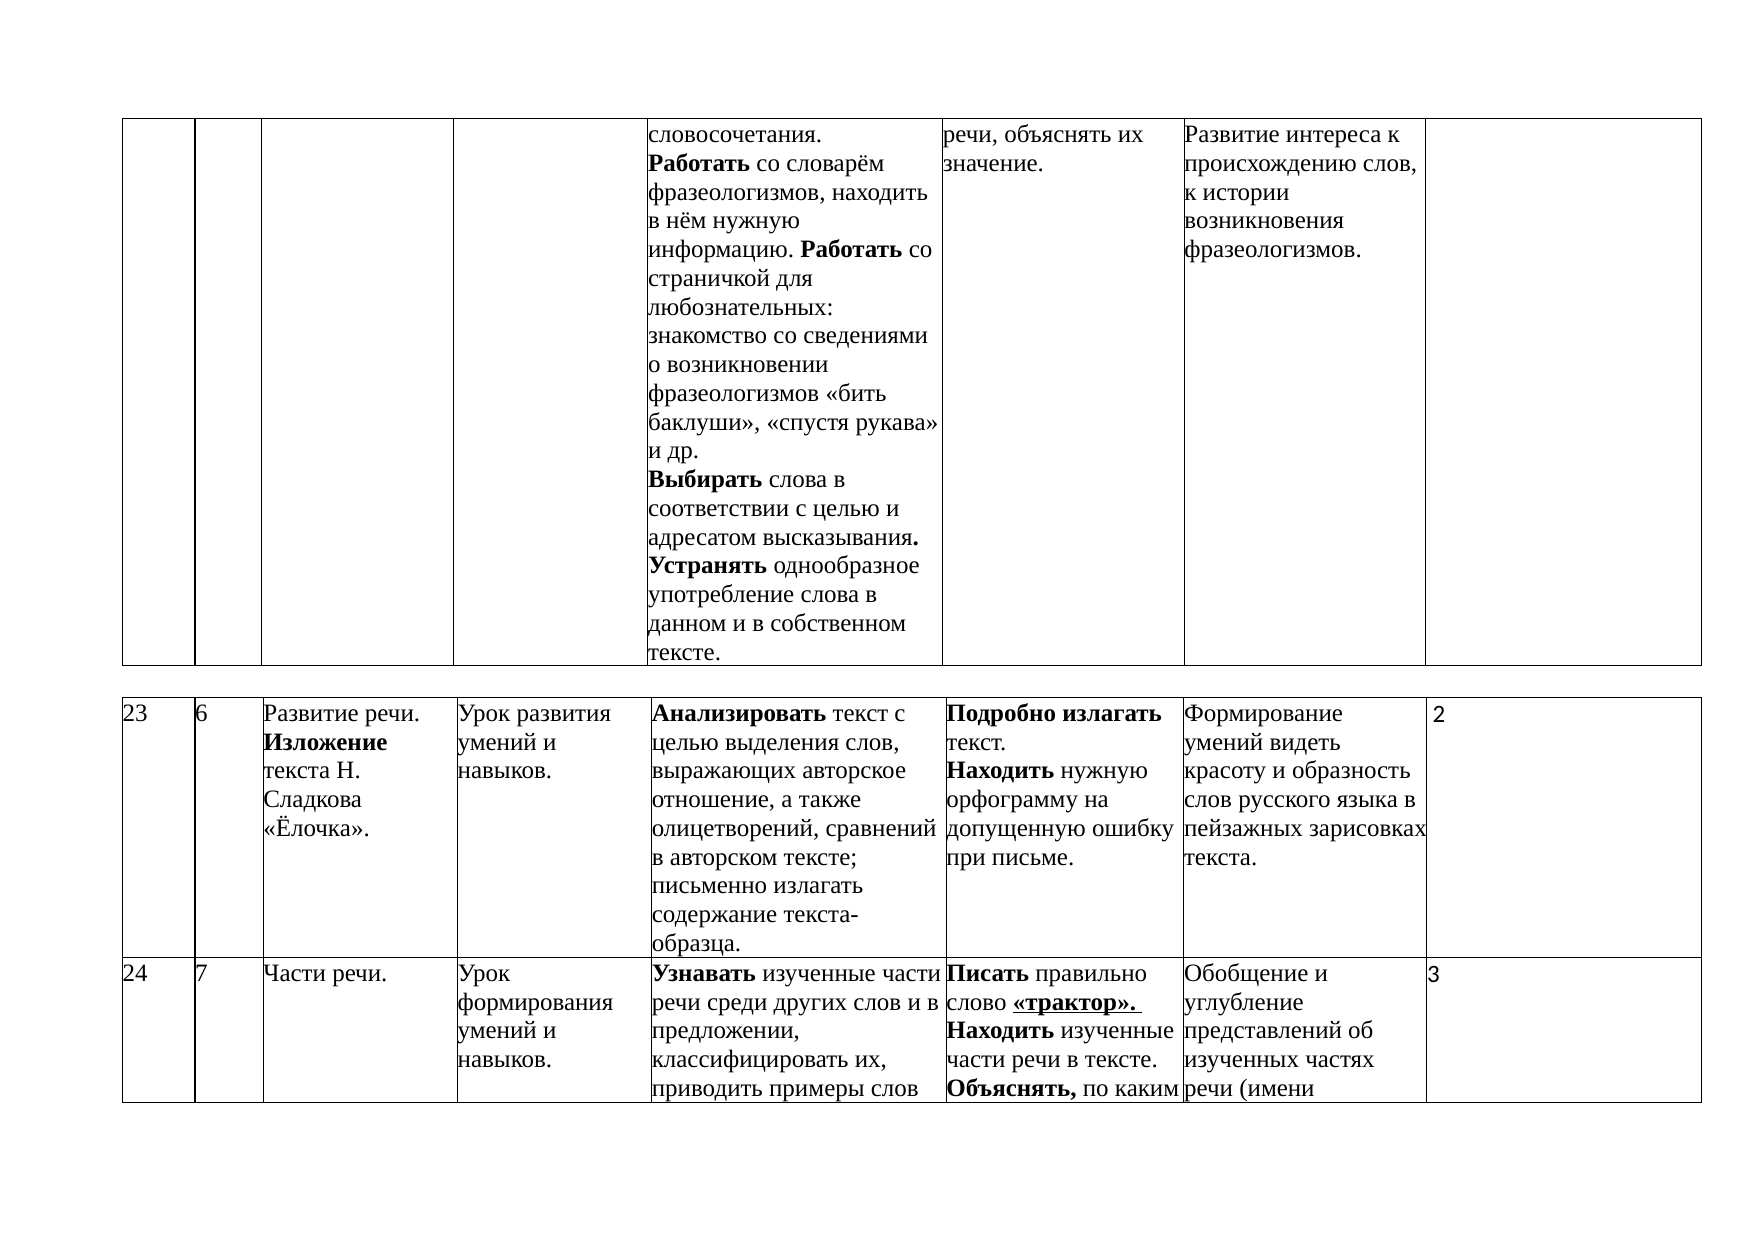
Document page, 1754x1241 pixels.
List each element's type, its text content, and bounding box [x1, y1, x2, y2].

table_header Подробно излагать текст. Находить нужную орфограмму на допущенную ошибку при письме. [947, 698, 1183, 957]
table_cell [1426, 119, 1701, 665]
table_cell речи, объяснять их значение. [943, 119, 1184, 665]
table_header Урок развития умений и навыков. [458, 698, 651, 957]
table_header 23 [123, 698, 194, 957]
table_cell словосочетания. Работать со словарём фразеологизмов, находить в нём нужную информацию. Работать со страничкой для любознательных: знакомство со сведениями о возникновении фразеологизмов «бить баклуши», «спустя рукава» и др. Выбирать слова в соответствии с целью и адресатом высказывания. Устранять однообразное употребление слова в данном и в собственном тексте. [648, 119, 942, 665]
table_cell 3 [1427, 958, 1701, 1102]
table_cell Урок формирования умений и навыков. [458, 958, 651, 1102]
table_cell Части речи. [264, 958, 457, 1102]
table_cell [196, 119, 261, 665]
table_cell Развитие интереса к происхождению слов, к истории возникновения фразеологизмов. [1185, 119, 1425, 665]
table_header Формирование умений видеть красоту и образность слов русского языка в пейзажных зарисовках текста. [1184, 698, 1426, 957]
table_header Анализировать текст с целью выделения слов, выражающих авторское отношение, а также олицетворений, сравнений в авторском тексте; письменно излагать содержание текста-образца. [652, 698, 946, 957]
table_header 2 [1427, 698, 1701, 957]
table_header Развитие речи. Изложение текста Н. Сладкова «Ёлочка». [264, 698, 457, 957]
table_cell Обобщение и углубление представлений об изученных частях речи (имени [1184, 958, 1426, 1102]
table_cell 7 [196, 958, 263, 1102]
table_cell Узнавать изученные части речи среди других слов и в предложении, классифицировать их, приводить примеры слов [652, 958, 946, 1102]
table_cell [123, 119, 194, 665]
table_cell [262, 119, 453, 665]
table_cell 24 [123, 958, 194, 1102]
table_header 6 [196, 698, 263, 957]
table_cell [454, 119, 647, 665]
table_cell Писать правильно слово «трактор». Находить изученные части речи в тексте. Объяснять, по каким [947, 958, 1183, 1102]
